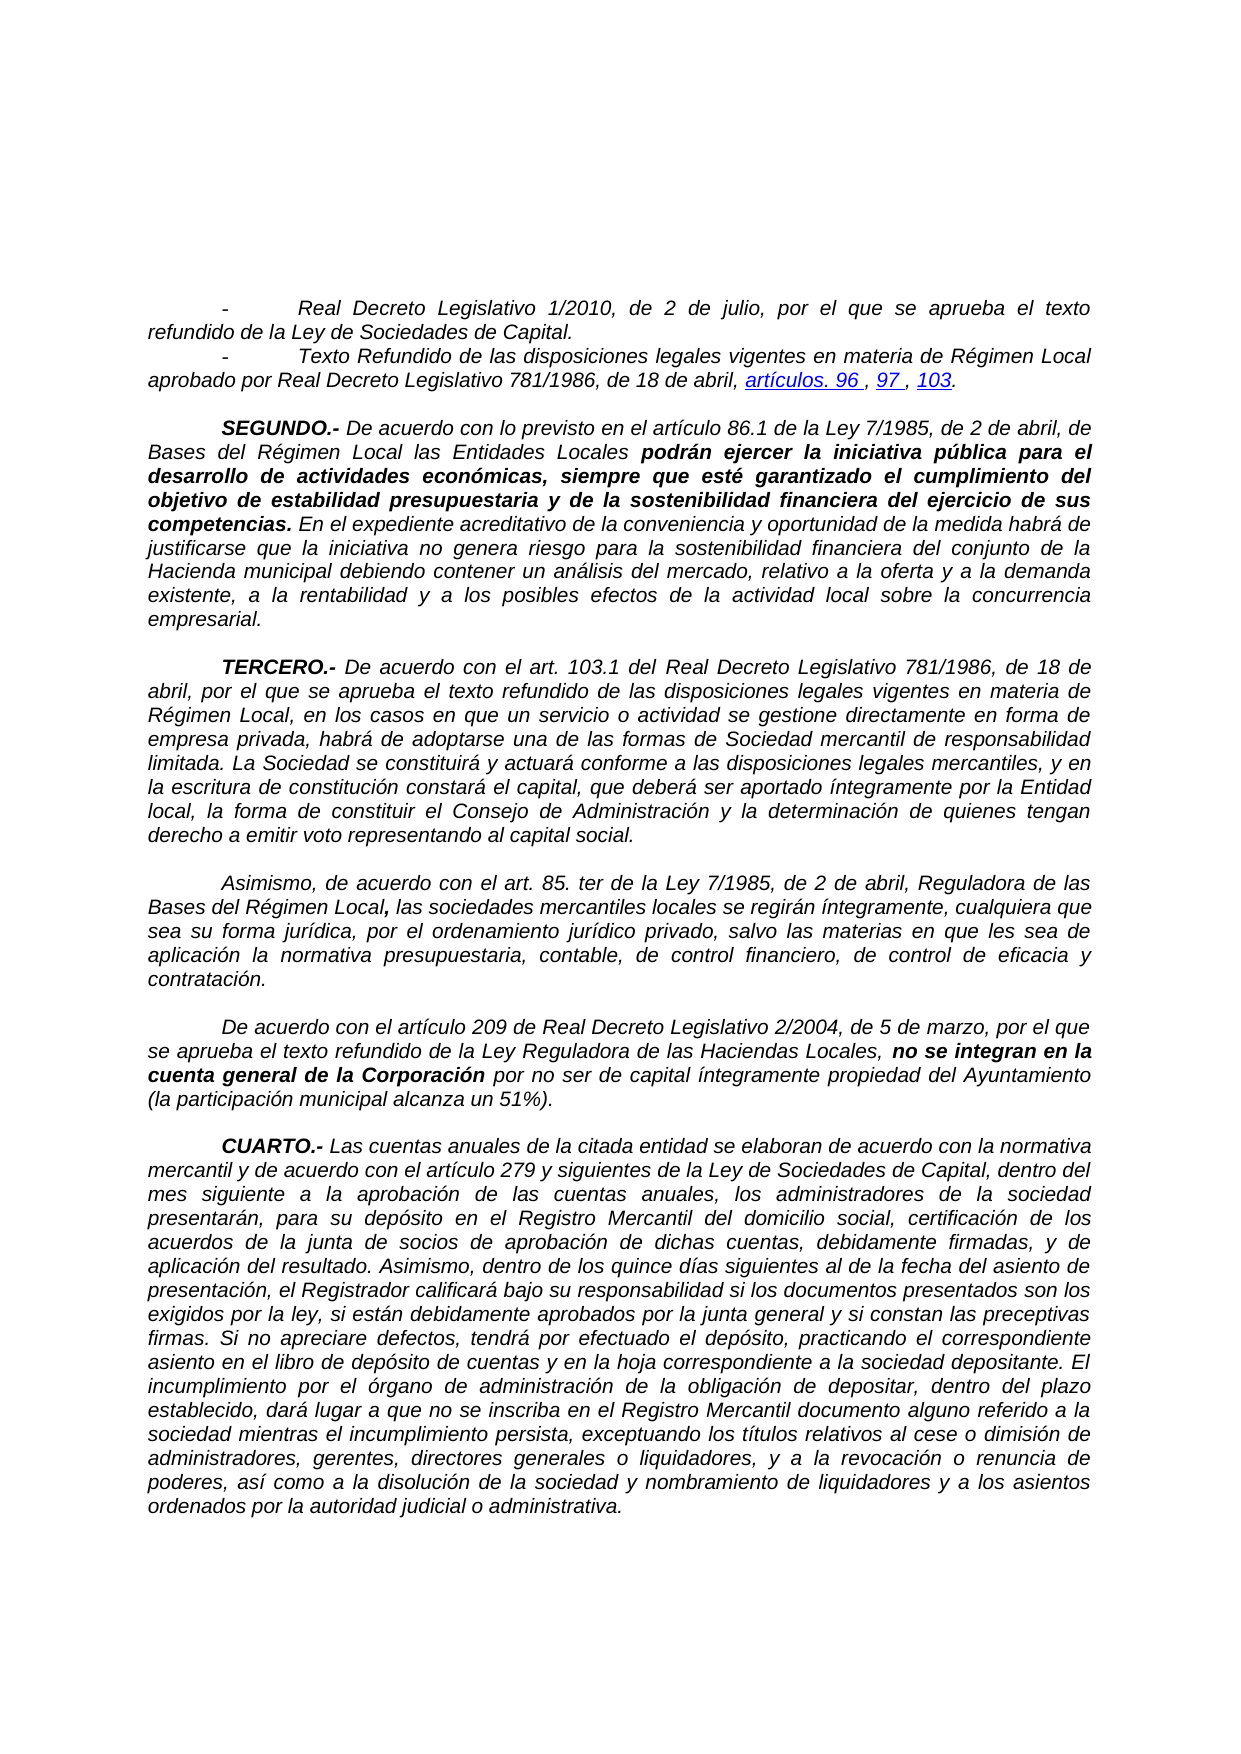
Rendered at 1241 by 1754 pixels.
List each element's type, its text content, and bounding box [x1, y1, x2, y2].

list Texto Refundido de las disposiciones legales vigentes en materia de Régimen Local aprobado por Real Decreto Legislativo 781/1986, de 18 de abril, artículos. 96 , 97 , 103. [148, 343, 1092, 392]
text Asimismo, de acuerdo con el art. 85. ter de la Ley 7/1985, de 2 de abril, Reguladora de las Bases del Régimen Local, las sociedades mercantiles locales se regirán íntegramente, cualquiera que sea su forma jurídica, por el ordenamiento jurídico privado, salvo las materias en que les sea de aplicación la normativa presupuestaria, contable, de control financiero, de control de eficacia y contratación. [148, 871, 1092, 991]
text De acuerdo con el artículo 209 de Real Decreto Legislativo 2/2004, de 5 de marzo, por el que se aprueba el texto refundido de la Ley Reguladora de las Haciendas Locales, no se integran en la cuenta general de la Corporación por no ser de capital íntegramente propiedad del Ayuntamiento (la participación municipal alcanza un 51%). [148, 1014, 1092, 1110]
text TERCERO.- De acuerdo con el art. 103.1 del Real Decreto Legislativo 781/1986, de 18 de abril, por el que se aprueba el texto refundido de las disposiciones legales vigentes en materia de Régimen Local, en los casos en que un servicio o actividad se gestione directamente en forma de empresa privada, habrá de adoptarse una de las formas de Sociedad mercantil de responsabilidad limitada. La Sociedad se constituirá y actuará conforme a las disposiciones legales mercantiles, y en la escritura de constitución constará el capital, que deberá ser aportado íntegramente por la Entidad local, la forma de constituir el Consejo de Administración y la determinación de quienes tengan derecho a emitir voto representando al capital social. [148, 655, 1092, 847]
text SEGUNDO.- De acuerdo con lo previsto en el artículo 86.1 de la Ley 7/1985, de 2 de abril, de Bases del Régimen Local las Entidades Locales podrán ejercer la iniciativa pública para el desarrollo de actividades económicas, siempre que esté garantizado el cumplimiento del objetivo de estabilidad presupuestaria y de la sostenibilidad financiera del ejercicio de sus competencias. En el expediente acreditativo de la conveniencia y oportunidad de la medida habrá de justificarse que la iniciativa no genera riesgo para la sostenibilidad financiera del conjunto de la Hacienda municipal debiendo contener un análisis del mercado, relativo a la oferta y a la demanda existente, a la rentabilidad y a los posibles efectos de la actividad local sobre la concurrencia empresarial. [148, 416, 1092, 631]
list Real Decreto Legislativo 1/2010, de 2 de julio, por el que se aprueba el texto refundido de la Ley de Sociedades de Capital. [148, 295, 1092, 343]
text CUARTO.- Las cuentas anuales de la citada entidad se elaboran de acuerdo con la normativa mercantil y de acuerdo con el artículo 279 y siguientes de la Ley de Sociedades de Capital, dentro del mes siguiente a la aprobación de las cuentas anuales, los administradores de la sociedad presentarán, para su depósito en el Registro Mercantil del domicilio social, certificación de los acuerdos de la junta de socios de aprobación de dichas cuentas, debidamente firmadas, y de aplicación del resultado. Asimismo, dentro de los quince días siguientes al de la fecha del asiento de presentación, el Registrador calificará bajo su responsabilidad si los documentos presentados son los exigidos por la ley, si están debidamente aprobados por la junta general y si constan las preceptivas firmas. Si no apreciare defectos, tendrá por efectuado el depósito, practicando el correspondiente asiento en el libro de depósito de cuentas y en la hoja correspondiente a la sociedad depositante. El incumplimiento por el órgano de administración de la obligación de depositar, dentro del plazo establecido, dará lugar a que no se inscriba en el Registro Mercantil documento alguno referido a la sociedad mientras el incumplimiento persista, exceptuando los títulos relativos al cese o dimisión de administradores, gerentes, directores generales o liquidadores, y a la revocación o renuncia de poderes, así como a la disolución de la sociedad y nombramiento de liquidadores y a los asientos ordenados por la autoridad judicial o administrativa. [148, 1134, 1092, 1518]
